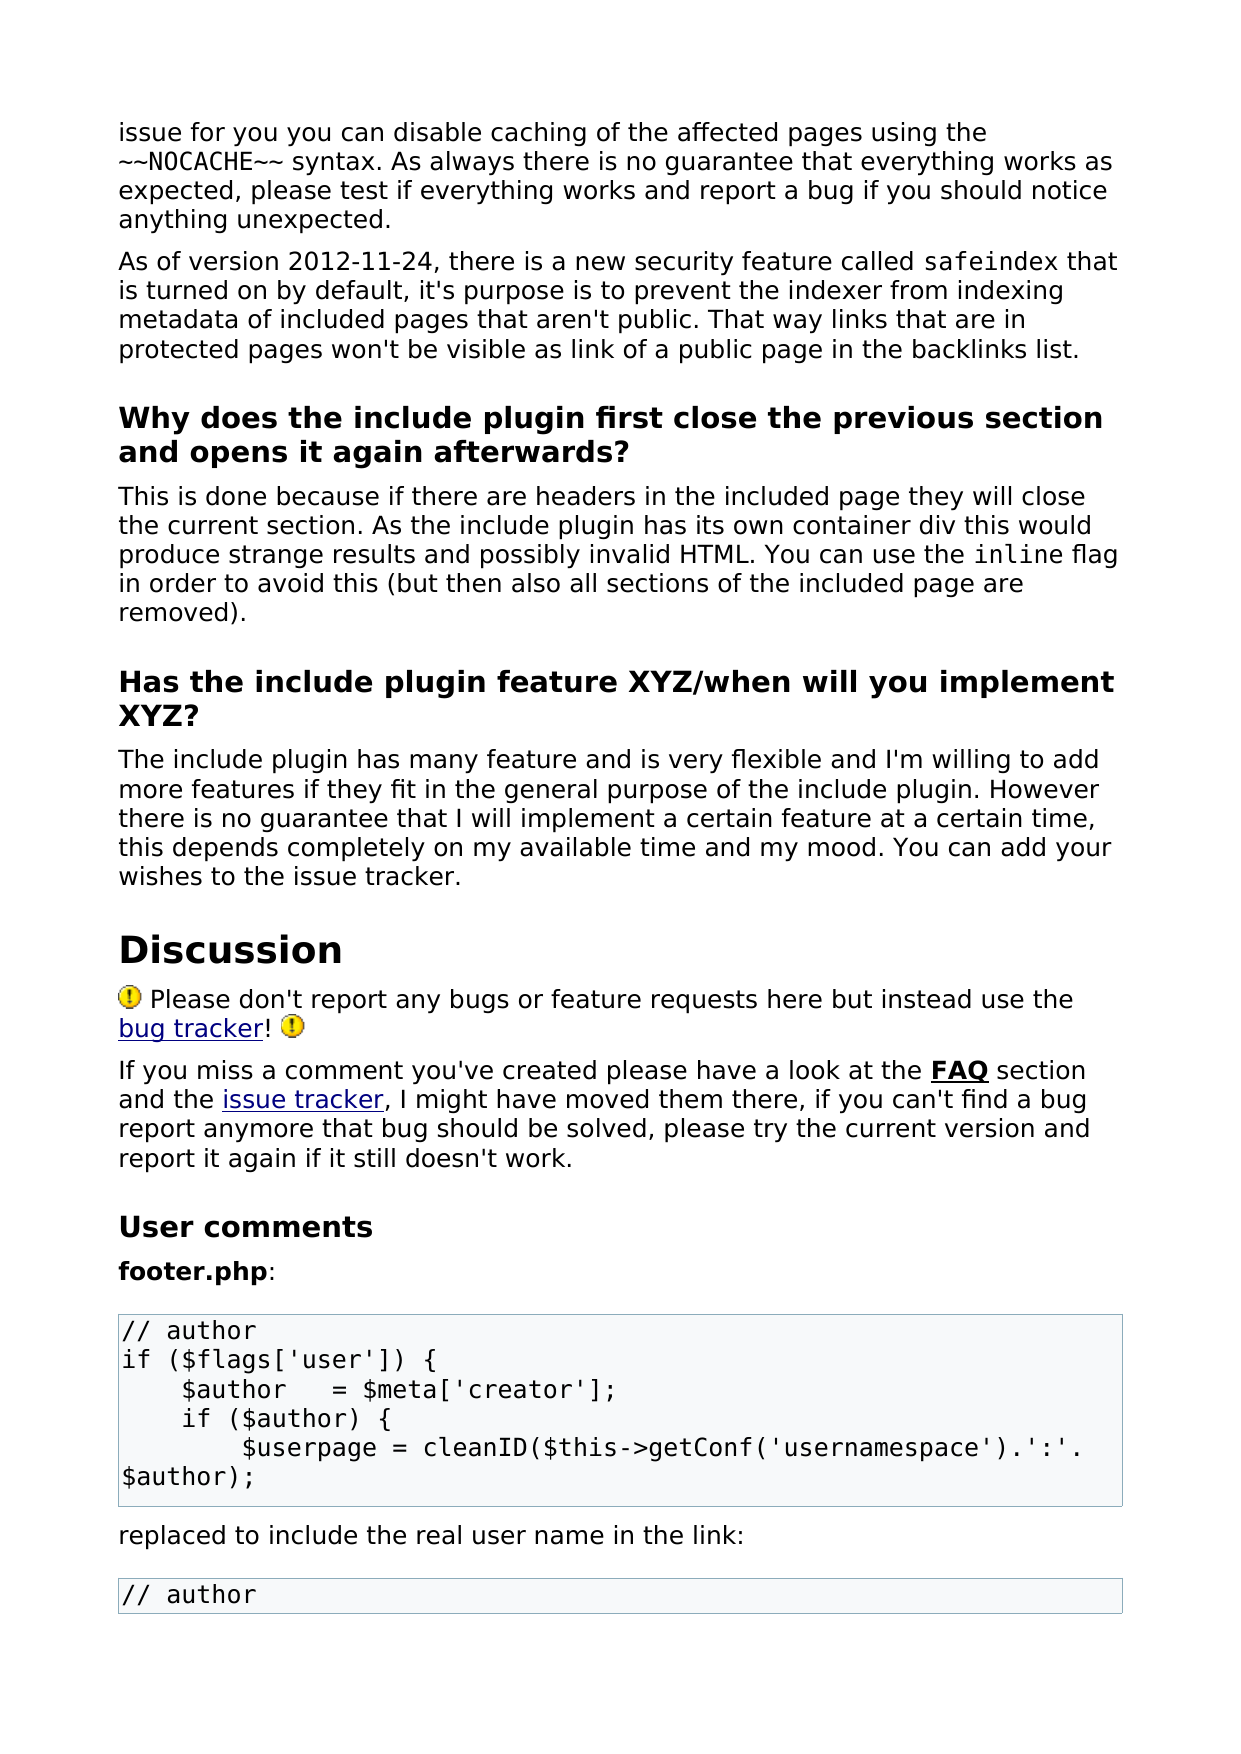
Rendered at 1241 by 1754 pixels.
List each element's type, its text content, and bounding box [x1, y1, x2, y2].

table_header // author [119, 1579, 1122, 1613]
subtitle Has the include plugin feature XYZ/when will you implement XYZ? [118, 665, 1122, 733]
text If you miss a comment you've created please have a look at the FAQ section and the issue tracker, I might have moved them there, if you can't find a bug report anymore that bug should be solved, please try the current version and report it again if it still doesn't work. [118, 1056, 1122, 1173]
text issue for you you can disable caching of the affected pages using the ~~NOCACHE~~ syntax. As always there is no guarantee that everything works as expected, please test if everything works and report a bug if you should notice anything unexpected. [118, 118, 1122, 235]
text As of version 2012-11-24, there is a new security feature called safeindex that is turned on by default, it's purpose is to prevent the indexer from indexing metadata of included pages that aren't public. That way links that are in protected pages won't be visible as link of a public page in the backlinks list. [118, 247, 1122, 364]
picture [281, 1014, 305, 1038]
picture [118, 985, 142, 1009]
text The include plugin has many feature and is very flexible and I'm willing to add more features if they fit in the general purpose of the include plugin. However there is no guarantee that I will implement a certain feature at a certain time, this depends completely on my available time and my mood. You can add your wishes to the issue tracker. [118, 746, 1122, 891]
subtitle Why does the include plugin first close the previous section and opens it again afterwards? [118, 401, 1122, 469]
text replaced to include the real user name in the link: [118, 1521, 1122, 1550]
text This is done because if there are headers in the included page they will close the current section. As the include plugin has its own container div this would produce strange results and possibly invalid HTML. You can use the inline flag in order to avoid this (but then also all sections of the included page are removed). [118, 482, 1122, 628]
table_header // author if ($flags['user']) { $author = $meta['creator']; if ($author) { $userpage = cleanID($this->getConf('usernamespace').':'.$author); [119, 1315, 1122, 1506]
text Please don't report any bugs or feature requests here but instead use the bug tracker! [118, 985, 1122, 1044]
subtitle User comments [118, 1211, 1122, 1244]
subtitle Discussion [118, 929, 1122, 973]
text footer.php: [118, 1257, 1122, 1286]
